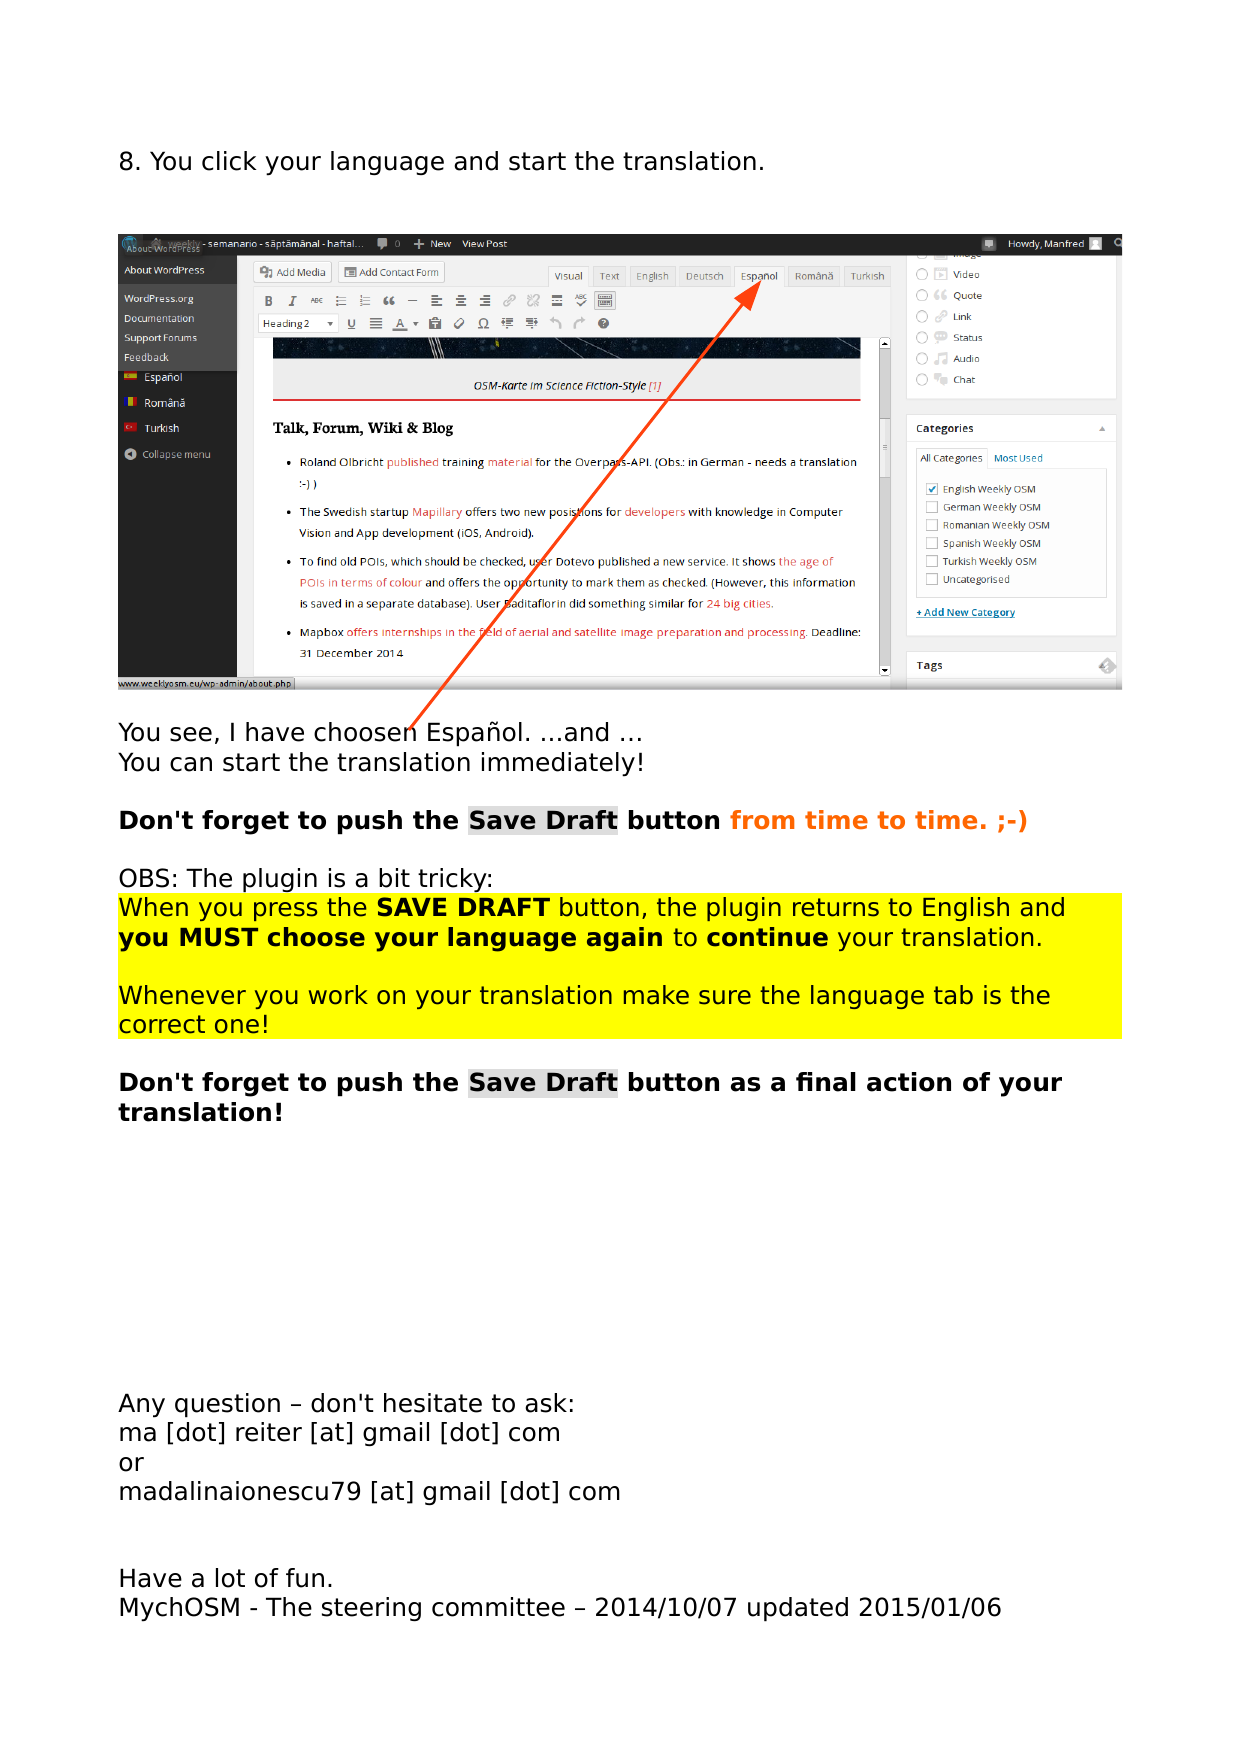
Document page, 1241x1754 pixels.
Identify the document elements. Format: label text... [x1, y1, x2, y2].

text Have a lot of fun. [118, 1564, 1122, 1593]
picture [118, 234, 1123, 690]
text ma [dot] reiter [at] gmail [dot] com [118, 1418, 1122, 1448]
text When you press the SAVE DRAFT button, the plugin returns to English and you MUST choose your language again to continue your translation. [118, 893, 1122, 952]
text Don't forget to push the Save Draft button from time to time. ;-) [118, 806, 1122, 835]
text You can start the translation immediately! [118, 748, 1122, 777]
text Don't forget to push the Save Draft button as a final action of your translation! [118, 1068, 1122, 1127]
text You see, I have choosen Español. ...and … [118, 718, 1122, 748]
text or [118, 1448, 1122, 1477]
text madalinaionescu79 [at] gmail [dot] com [118, 1477, 1122, 1506]
text Any question – don't hesitate to ask: [118, 1389, 1122, 1418]
text MychOSM - The steering committee – 2014/10/07 updated 2015/01/06 [118, 1593, 1122, 1623]
text OBS: The plugin is a bit tricky: [118, 864, 1122, 893]
text 8. You click your language and start the translation. [118, 147, 1122, 176]
text Whenever you work on your translation make sure the language tab is the correct one! [118, 981, 1122, 1039]
